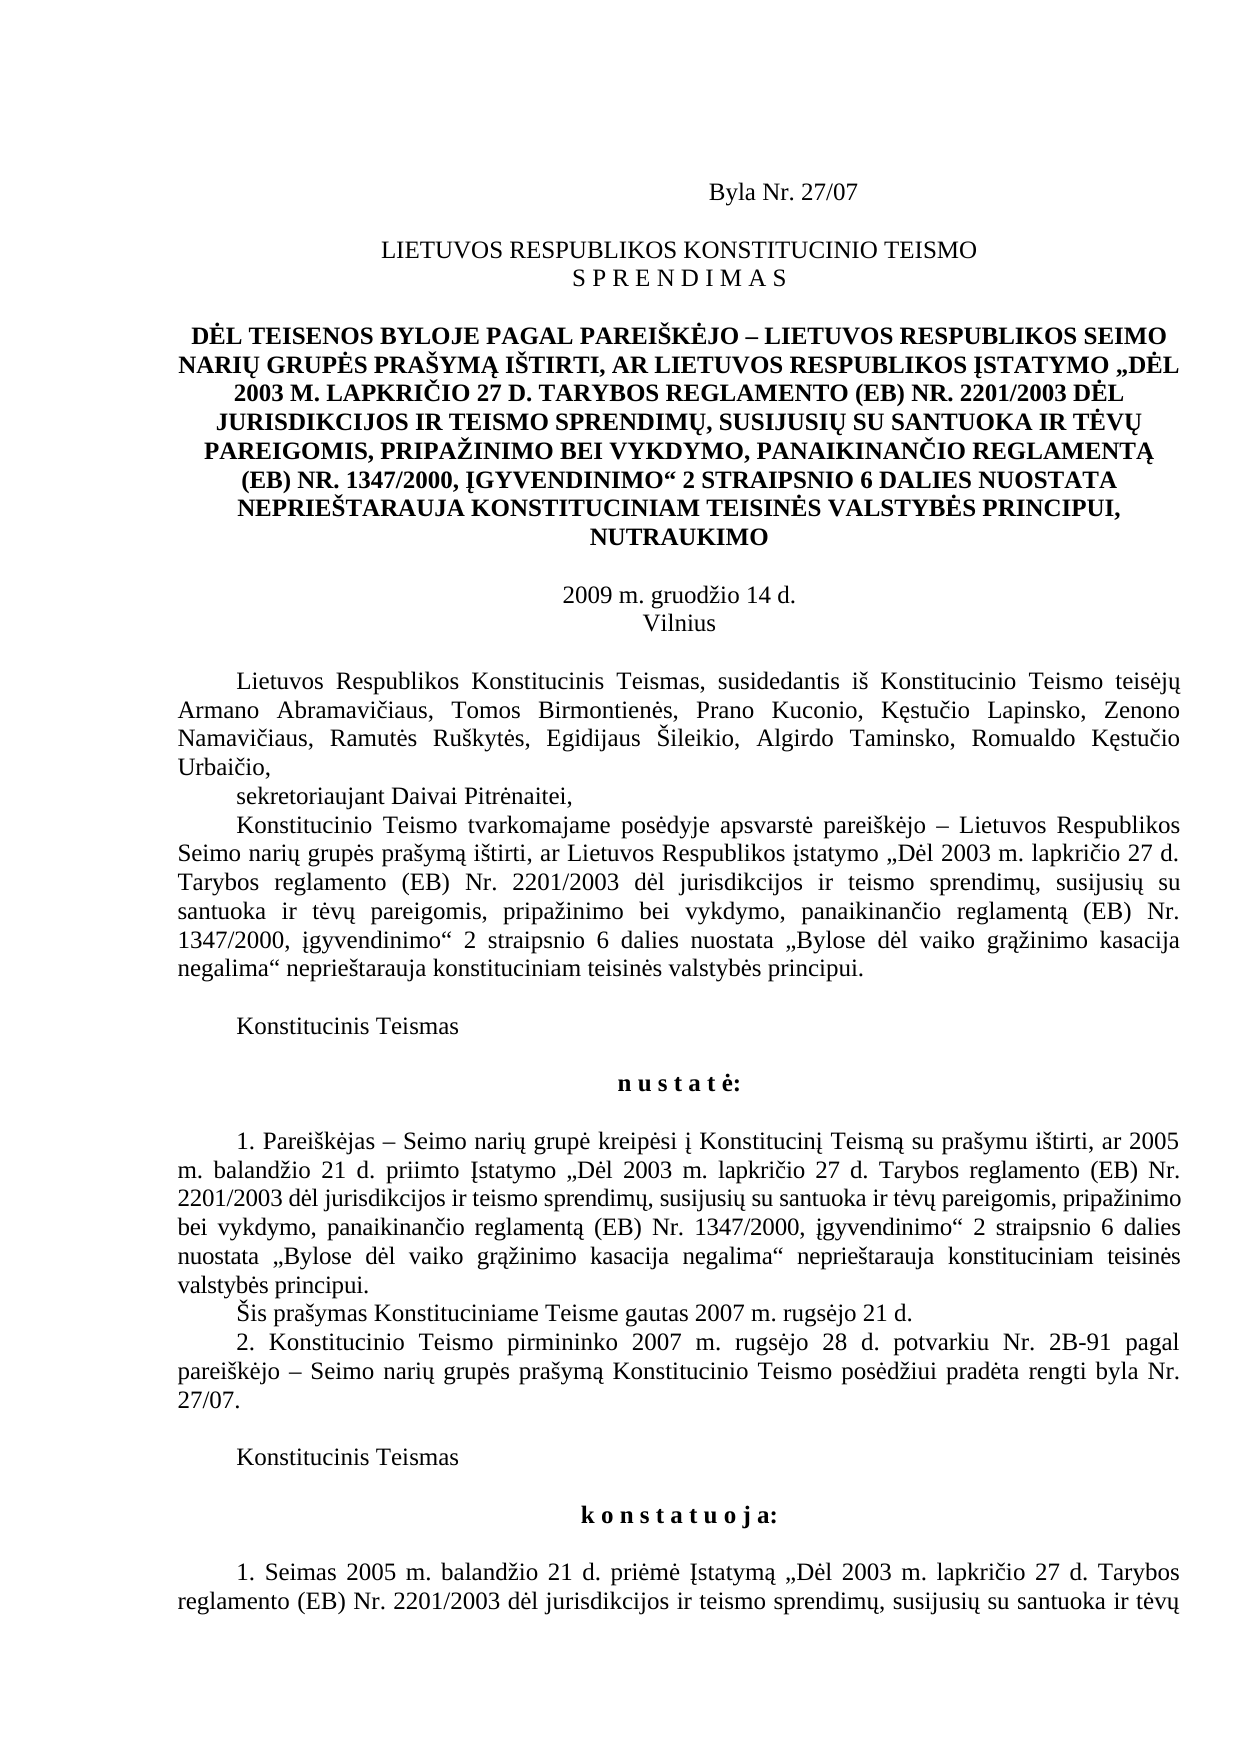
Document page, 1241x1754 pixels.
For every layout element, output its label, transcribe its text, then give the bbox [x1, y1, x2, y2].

text n u s t a t ė: [177, 1068, 1181, 1097]
text Konstitucinis Teismas [177, 1442, 1181, 1471]
text Konstitucinis Teismas [177, 1011, 1181, 1040]
text Šis prašymas Konstituciniame Teisme gautas 2007 m. rugsėjo 21 d. [177, 1298, 1181, 1327]
text 2. Konstitucinio Teismo pirmininko 2007 m. rugsėjo 28 d. potvarkiu Nr. 2B-91 pagal pareiškėjo – Seimo narių grupės prašymą Konstitucinio Teismo posėdžiui pradėta rengti byla Nr. 27/07. [177, 1327, 1181, 1413]
text 1. Seimas 2005 m. balandžio 21 d. priėmė Įstatymą „Dėl 2003 m. lapkričio 27 d. Tarybos reglamento (EB) Nr. 2201/2003 dėl jurisdikcijos ir teismo sprendimų, susijusių su santuoka ir tėvų [177, 1557, 1181, 1615]
text sekretoriaujant Daivai Pitrėnaitei, [177, 781, 1181, 810]
text Konstitucinio Teismo tvarkomajame posėdyje apsvarstė pareiškėjo – Lietuvos Respublikos Seimo narių grupės prašymą ištirti, ar Lietuvos Respublikos įstatymo „Dėl 2003 m. lapkričio 27 d. Tarybos reglamento (EB) Nr. 2201/2003 dėl jurisdikcijos ir teismo sprendimų, susijusių su santuoka ir tėvų pareigomis, pripažinimo bei vykdymo, panaikinančio reglamentą (EB) Nr. 1347/2000, įgyvendinimo“ 2 straipsnio 6 dalies nuostata „Bylose dėl vaiko grąžinimo kasacija negalima“ neprieštarauja konstituciniam teisinės valstybės principui. [177, 810, 1181, 982]
text 2009 m. gruodžio 14 d. [177, 580, 1181, 608]
text Vilnius [177, 608, 1181, 637]
text DĖL TEISENOS BYLOJE PAGAL PAREIŠKĖJO – LIETUVOS RESPUBLIKOS SEIMO NARIŲ GRUPĖS PRAŠYMĄ IŠTIRTI, AR LIETUVOS RESPUBLIKOS ĮSTATYMO „DĖL 2003 M. LAPKRIČIO 27 D. TARYBOS REGLAMENTO (EB) Nr. 2201/2003 DĖL JURISDIKCIJOS IR TEISMO SPRENDIMŲ, SUSIJUSIŲ SU SANTUOKA IR TĖVŲ PAREIGOMIS, PRIPAŽINIMO BEI VYKDYMO, PANAIKINANČIO REGLAMENTĄ (EB) Nr. 1347/2000, ĮGYVENDINIMO“ 2 STRAIPSNIO 6 DALIES NUOSTATA NEPRIEŠTARAUJA KONSTITUCINIAM TEISINĖS VALSTYBĖS PRINCIPUI, NUTRAUKIMO [177, 321, 1181, 551]
text LIETUVOS RESPUBLIKOS KONSTITUCINIO TEISMO [177, 235, 1181, 263]
text Lietuvos Respublikos Konstitucinis Teismas, susidedantis iš Konstitucinio Teismo teisėjų Armano Abramavičiaus, Tomos Birmontienės, Prano Kuconio, Kęstučio Lapinsko, Zenono Namavičiaus, Ramutės Ruškytės, Egidijaus Šileikio, Algirdo Taminsko, Romualdo Kęstučio Urbaičio, [177, 666, 1181, 781]
text 1. Pareiškėjas – Seimo narių grupė kreipėsi į Konstitucinį Teismą su prašymu ištirti, ar 2005 m. balandžio 21 d. priimto Įstatymo „Dėl 2003 m. lapkričio 27 d. Tarybos reglamento (EB) Nr. 2201/2003 dėl jurisdikcijos ir teismo sprendimų, susijusių su santuoka ir tėvų pareigomis, pripažinimo bei vykdymo, panaikinančio reglamentą (EB) Nr. 1347/2000, įgyvendinimo“ 2 straipsnio 6 dalies nuostata „Bylose dėl vaiko grąžinimo kasacija negalima“ neprieštarauja konstituciniam teisinės valstybės principui. [177, 1126, 1181, 1298]
text k o n s t a t u o j a: [177, 1500, 1181, 1528]
text Byla Nr. 27/07 [177, 177, 1181, 206]
text S P R E N D I M A S [177, 263, 1181, 292]
